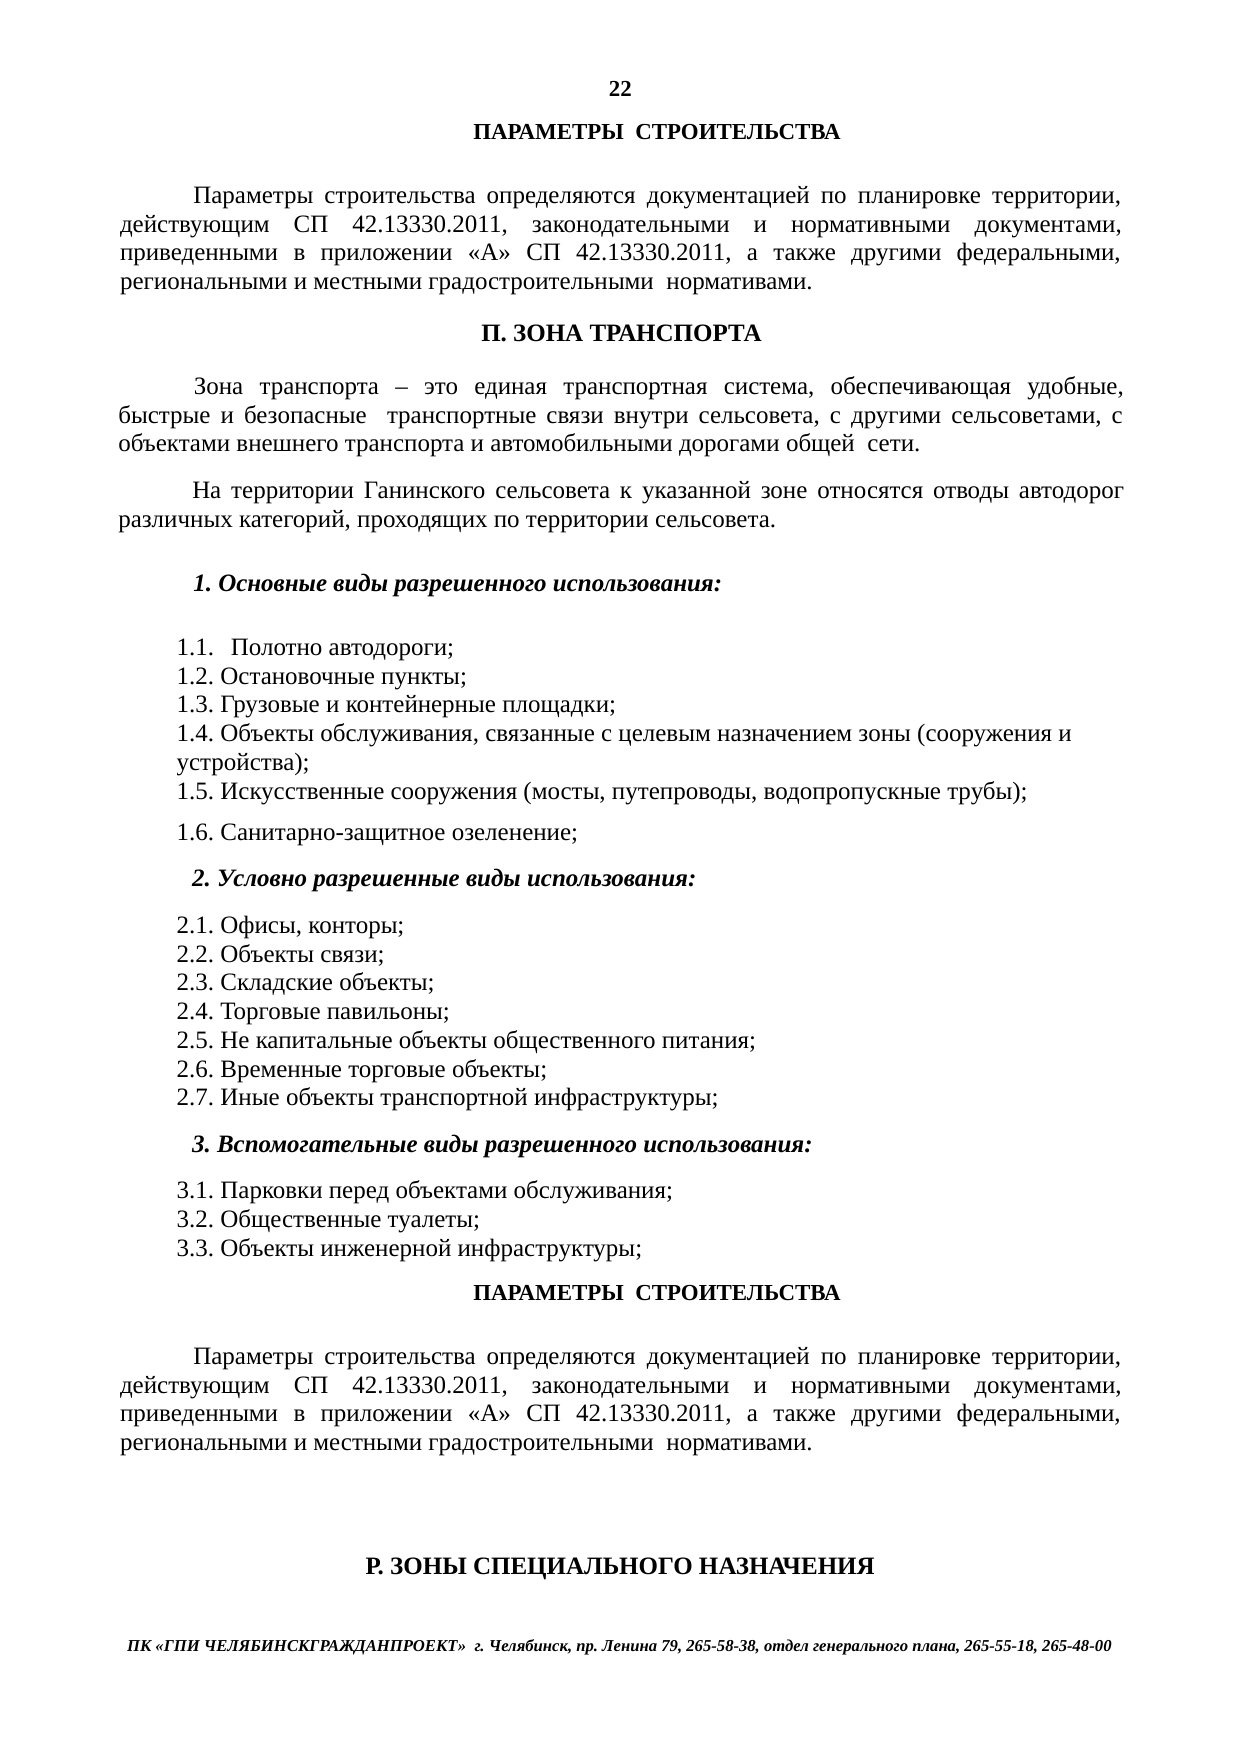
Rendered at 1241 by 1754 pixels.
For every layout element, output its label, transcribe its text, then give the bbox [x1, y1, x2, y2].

text 1.2. Остановочные пункты; [176, 661, 1122, 689]
text Параметры строительства определяются документацией по планировке территории, действующим СП 42.13330.2011, законодательными и нормативными документами, приведенными в приложении «А» СП 42.13330.2011, а также другими федеральными, региональными и местными градостроительными нормативами. [120, 180, 1122, 295]
text 1.4. Объекты обслуживания, связанные с целевым назначением зоны (сооружения и устройства); [176, 718, 1122, 776]
text 1.3. Грузовые и контейнерные площадки; [176, 689, 1122, 718]
text ПАРАМЕТРЫ СТРОИТЕЛЬСТВА [192, 1279, 1122, 1306]
text 2.1. Офисы, конторы; [176, 910, 1122, 939]
text 2.3. Складские объекты; [176, 967, 1122, 996]
text 1.5. Искусственные сооружения (мосты, путепроводы, водопропускные трубы); [176, 776, 1122, 804]
text На территории Ганинского сельсовета к указанной зоне относятся отводы автодорог различных категорий, проходящих по территории сельсовета. [118, 475, 1124, 532]
text ПАРАМЕТРЫ СТРОИТЕЛЬСТВА [192, 118, 1122, 144]
text 3. Вспомогательные виды разрешенного использования: [118, 1129, 1122, 1158]
text 2.6. Временные торговые объекты; [176, 1054, 1122, 1082]
list Объекты инженерной инфраструктуры; [176, 1233, 1122, 1262]
text Зона транспорта – это единая транспортная система, обеспечивающая удобные, быстрые и безопасные транспортные связи внутри сельсовета, с другими сельсоветами, с объектами внешнего транспорта и автомобильными дорогами общей сети. [118, 371, 1124, 457]
text 2.5. Не капитальные объекты общественного питания; [176, 1025, 1122, 1054]
text 2. Условно разрешенные виды использования: [118, 863, 1122, 892]
text 3.2. Общественные туалеты; [176, 1204, 1122, 1233]
text 2.4. Торговые павильоны; [176, 996, 1122, 1025]
text П. ЗОНА ТРАНСПОРТА [118, 318, 1124, 347]
text 2.7. Иные объекты транспортной инфраструктуры; [176, 1082, 1122, 1111]
text 1. Основные виды разрешенного использования: [118, 568, 1124, 597]
text 1.6. Санитарно-защитное озеленение; [176, 817, 1122, 846]
text 2.2. Объекты связи; [176, 939, 1122, 967]
list Парковки перед объектами обслуживания; [176, 1175, 1122, 1204]
text Р. ЗОНЫ СПЕЦИАЛЬНОГО НАЗНАЧЕНИЯ [118, 1551, 1122, 1580]
text Параметры строительства определяются документацией по планировке территории, действующим СП 42.13330.2011, законодательными и нормативными документами, приведенными в приложении «А» СП 42.13330.2011, а также другими федеральными, региональными и местными градостроительными нормативами. [120, 1341, 1122, 1456]
list Полотно автодороги; [176, 632, 1122, 661]
